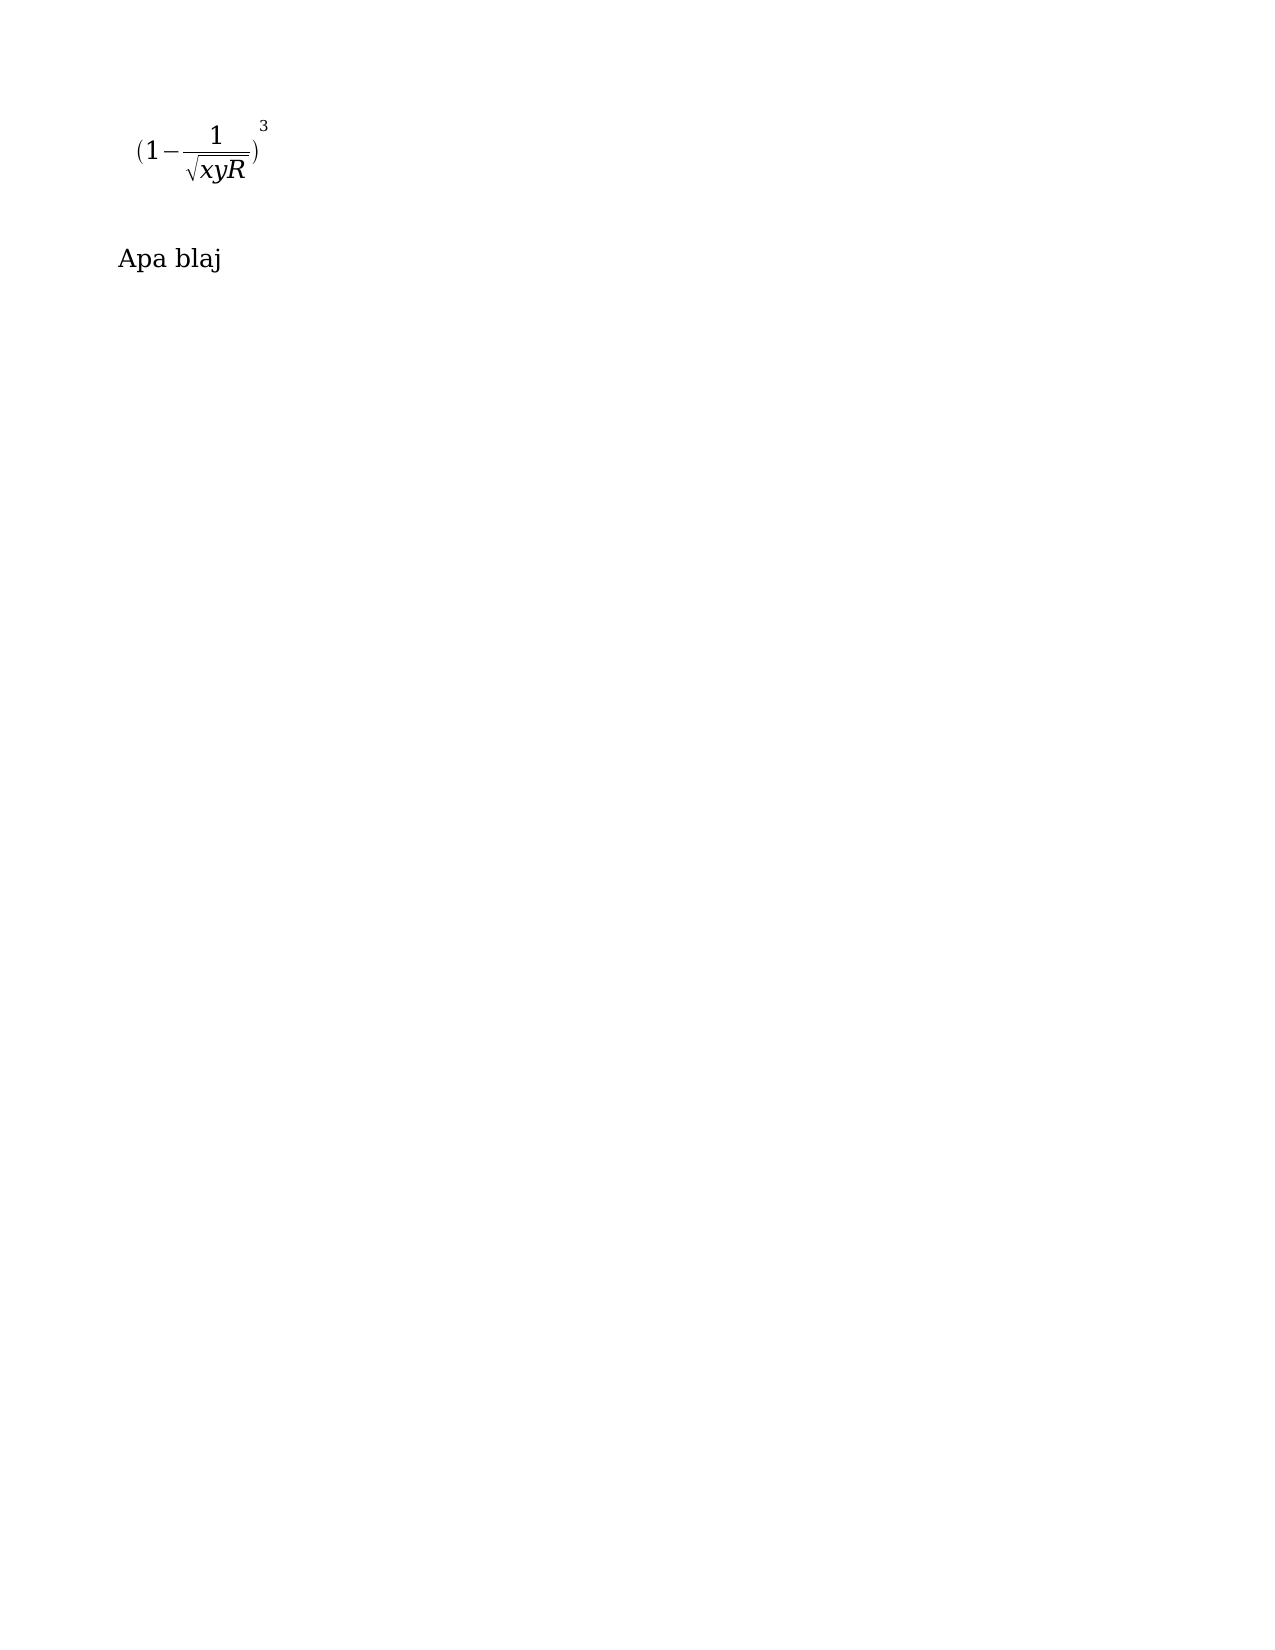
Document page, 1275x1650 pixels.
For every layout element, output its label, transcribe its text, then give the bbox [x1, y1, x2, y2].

text Apa blaj [118, 244, 1157, 273]
